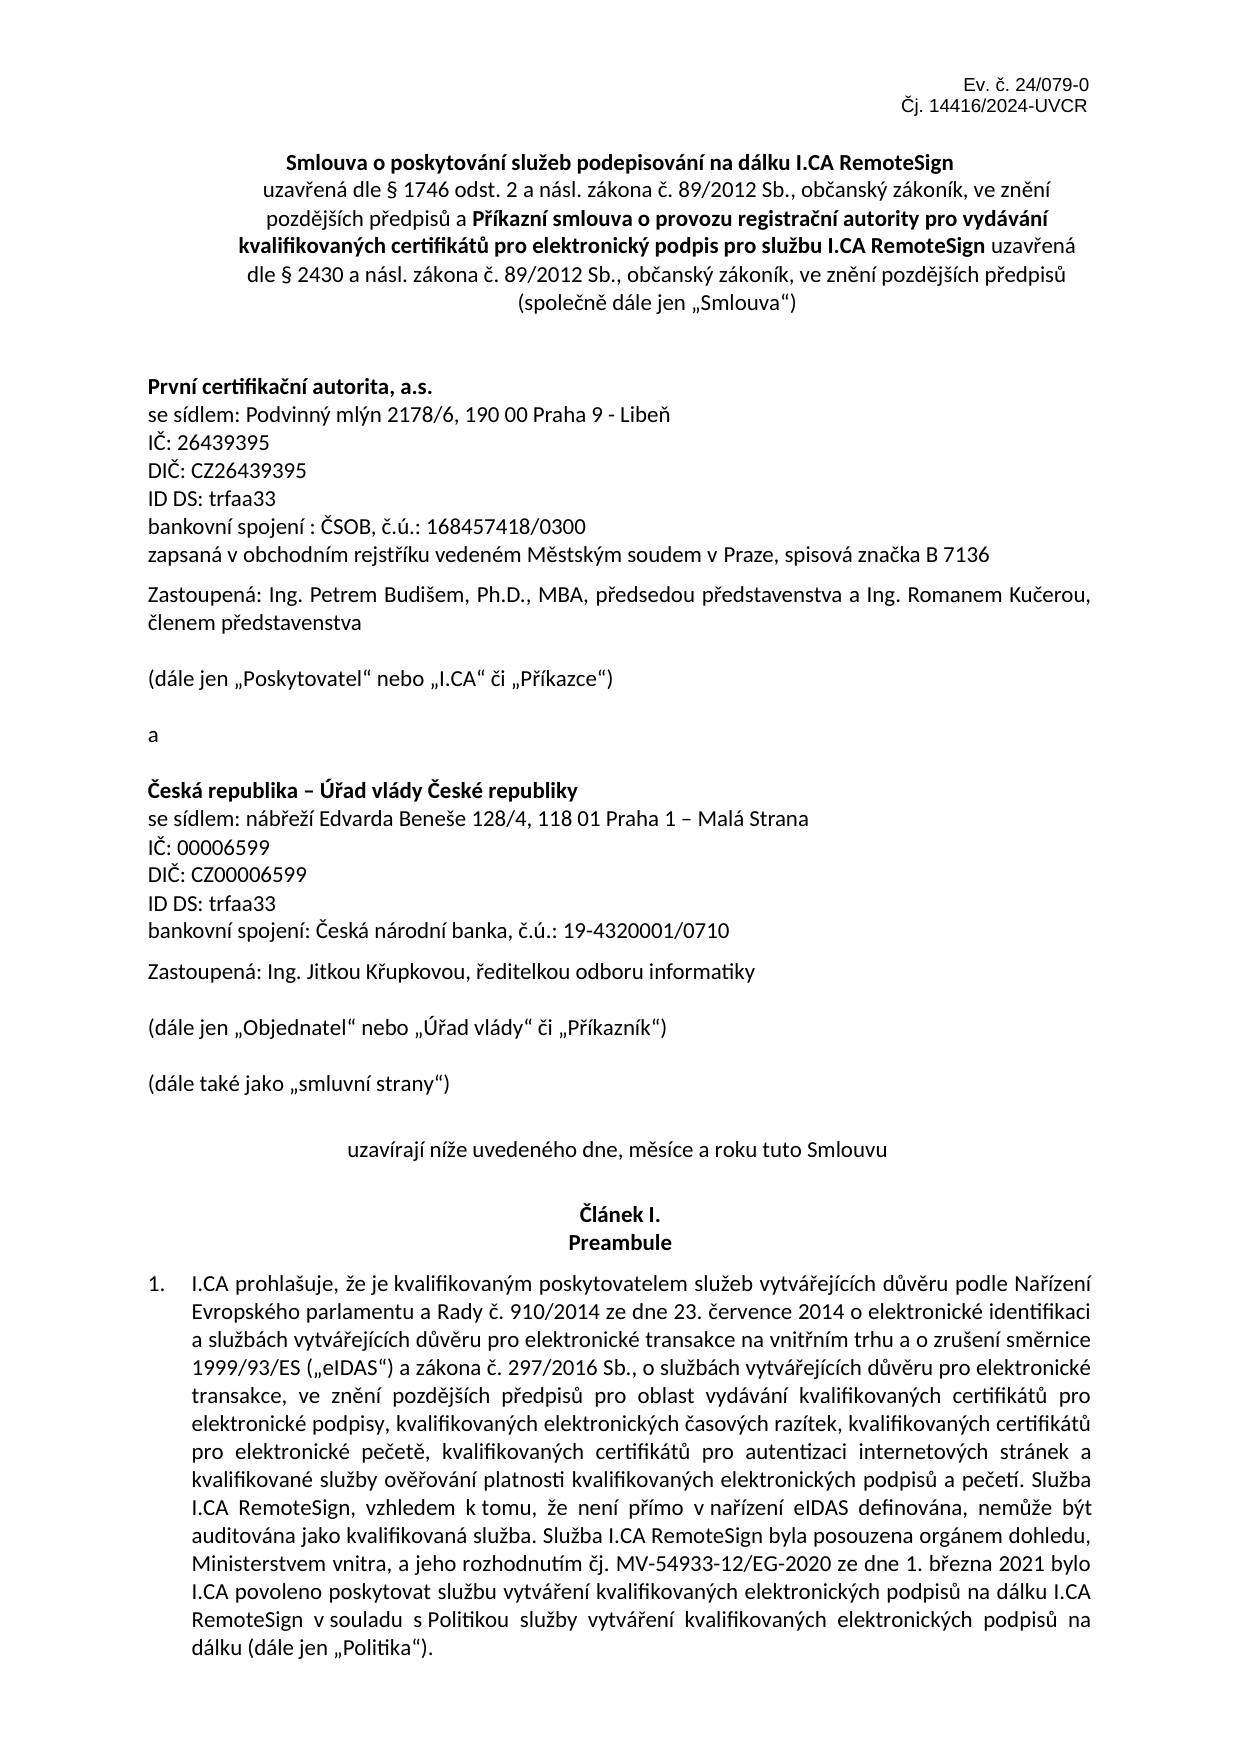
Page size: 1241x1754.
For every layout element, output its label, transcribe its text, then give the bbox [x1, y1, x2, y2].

text IČ: 00006599 [148, 833, 1093, 861]
text ID DS: trfaa33 [148, 484, 1093, 512]
text uzavírají níže uvedeného dne, měsíce a roku tuto Smlouvu [148, 1135, 1093, 1163]
text Preambule [148, 1228, 1093, 1256]
text Zastoupená: Ing. Petrem Budišem, Ph.D., MBA, předsedou představenstva a Ing. Romanem Kučerou, členem představenstva [148, 580, 1093, 636]
text Česká republika – Úřad vlády České republiky [148, 777, 1093, 804]
text První certifikační autorita, a.s. [148, 372, 1093, 400]
text (dále jen „Objednatel“ nebo „Úřad vlády“ či „Příkazník“) [148, 1013, 1093, 1041]
text se sídlem: nábřeží Edvarda Beneše 128/4, 118 01 Praha 1 – Malá Strana [148, 804, 1093, 833]
text Zastoupená: Ing. Jitkou Křupkovou, ředitelkou odboru informatiky [148, 957, 1093, 985]
text zapsaná v obchodním rejstříku vedeném Městským soudem v Praze, spisová značka B 7136 [148, 540, 1093, 568]
text bankovní spojení: Česká národní banka, č.ú.: 19-4320001/0710 [148, 917, 1093, 945]
text DIČ: CZ00006599 [148, 861, 1093, 889]
text uzavřená dle § 1746 odst. 2 a násl. zákona č. 89/2012 Sb., občanský zákoník, ve znění pozdějších předpisů a Příkazní smlouva o provozu registrační autority pro vydávání kvalifikovaných certifikátů pro elektronický podpis pro službu I.CA RemoteSign uzavřená dle § 2430 a násl. zákona č. 89/2012 Sb., občanský zákoník, ve znění pozdějších předpisů (společně dále jen „Smlouva“) [221, 176, 1093, 316]
list I.CA prohlašuje, že je kvalifikovaným poskytovatelem služeb vytvářejících důvěru podle Nařízení Evropského parlamentu a Rady č. 910/2014 ze dne 23. července 2014 o elektronické identifikaci a službách vytvářejících důvěru pro elektronické transakce na vnitřním trhu a o zrušení směrnice 1999/93/ES („eIDAS“) a zákona č. 297/2016 Sb., o službách vytvářejících důvěru pro elektronické transakce, ve znění pozdějších předpisů pro oblast vydávání kvalifikovaných certifikátů pro elektronické podpisy, kvalifikovaných elektronických časových razítek, kvalifikovaných certifikátů pro elektronické pečetě, kvalifikovaných certifikátů pro autentizaci internetových stránek a kvalifikované služby ověřování platnosti kvalifikovaných elektronických podpisů a pečetí. Služba I.CA RemoteSign, vzhledem k tomu, že není přímo v nařízení eIDAS definována, nemůže být auditována jako kvalifikovaná služba. Služba I.CA RemoteSign byla posouzena orgánem dohledu, Ministerstvem vnitra, a jeho rozhodnutím čj. MV-54933-12/EG-2020 ze dne 1. března 2021 bylo I.CA povoleno poskytovat službu vytváření kvalifikovaných elektronických podpisů na dálku I.CA RemoteSign v souladu s Politikou služby vytváření kvalifikovaných elektronických podpisů na dálku (dále jen „Politika“). [148, 1269, 1093, 1661]
text (dále jen „Poskytovatel“ nebo „I.CA“ či „Příkazce“) [148, 664, 1093, 692]
text ID DS: trfaa33 [148, 889, 1093, 917]
text Článek I. [148, 1200, 1093, 1228]
text Smlouva o poskytování služeb podepisování na dálku I.CA RemoteSign [148, 148, 1093, 176]
text a [148, 721, 1093, 748]
text DIČ: CZ26439395 [148, 456, 1093, 484]
text bankovní spojení : ČSOB, č.ú.: 168457418/0300 [148, 512, 1093, 540]
text IČ: 26439395 [148, 428, 1093, 456]
text se sídlem: Podvinný mlýn 2178/6, 190 00 Praha 9 - Libeň [148, 400, 1093, 428]
text (dále také jako „smluvní strany“) [148, 1069, 1093, 1097]
